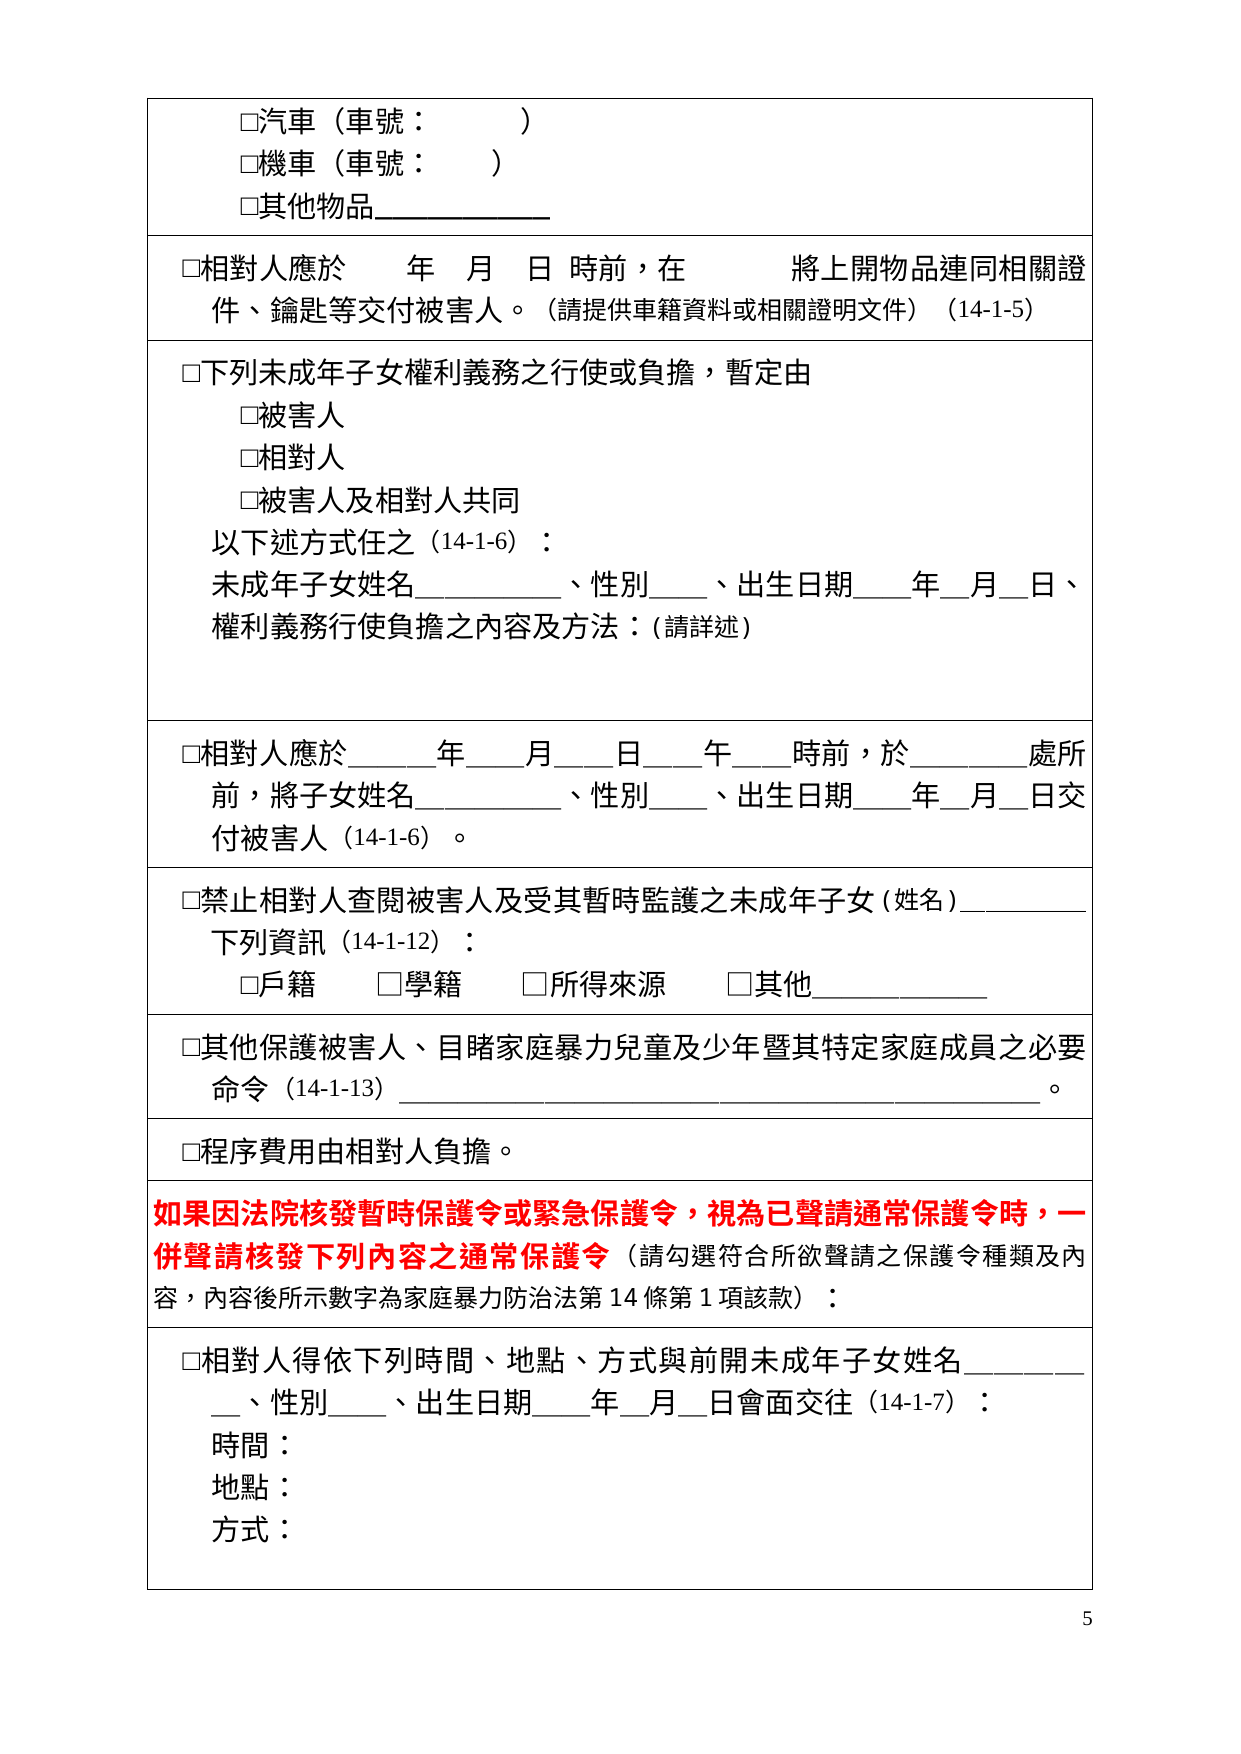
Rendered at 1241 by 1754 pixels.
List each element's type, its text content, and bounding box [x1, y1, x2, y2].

table_cell □汽車（車號： ） □機車（車號： ） □其他物品__________ [148, 99, 1092, 235]
table_cell □相對人應於 年 月 日 時前，在 將上開物品連同相關證件、鑰匙等交付被害人。（請提供車籍資料或相關證明文件）（14-1-5） [148, 236, 1092, 339]
table_cell □相對人得依下列時間、地點、方式與前開未成年子女姓名＿＿＿＿＿、性別＿＿、出生日期＿＿年＿月＿日會面交往（14-1-7）： 時間： 地點： 方式： [148, 1328, 1092, 1589]
table_cell 如果因法院核發暫時保護令或緊急保護令，視為已聲請通常保護令時，一併聲請核發下列內容之通常保護令（請勾選符合所欲聲請之保護令種類及內容，內容後所示數字為家庭暴力防治法第14條第1項該款）： [148, 1181, 1092, 1327]
table_cell □相對人應於＿＿＿年＿＿月＿＿日＿＿午＿＿時前，於＿＿＿＿處所前，將子女姓名＿＿＿＿＿、性別＿＿、出生日期＿＿年＿月＿日交付被害人（14-1-6）。 [148, 721, 1092, 867]
table_cell □程序費用由相對人負擔。 [148, 1119, 1092, 1180]
table_cell □禁止相對人查閱被害人及受其暫時監護之未成年子女(姓名)＿＿＿＿＿下列資訊（14-1-12）： □戶籍 □學籍 □所得來源 □其他＿＿＿＿＿＿ [148, 868, 1092, 1014]
table_cell □下列未成年子女權利義務之行使或負擔，暫定由 □被害人 □相對人 □被害人及相對人共同 以下述方式任之（14-1-6）： 未成年子女姓名＿＿＿＿＿、性別＿＿、出生日期＿＿年＿月＿日、權利義務行使負擔之內容及方法：(請詳述) [148, 341, 1092, 720]
table_cell □其他保護被害人、目睹家庭暴力兒童及少年暨其特定家庭成員之必要命令（14-1-13）＿＿＿＿＿＿＿＿＿＿＿＿＿＿＿＿＿＿＿＿＿＿。 [148, 1015, 1092, 1118]
